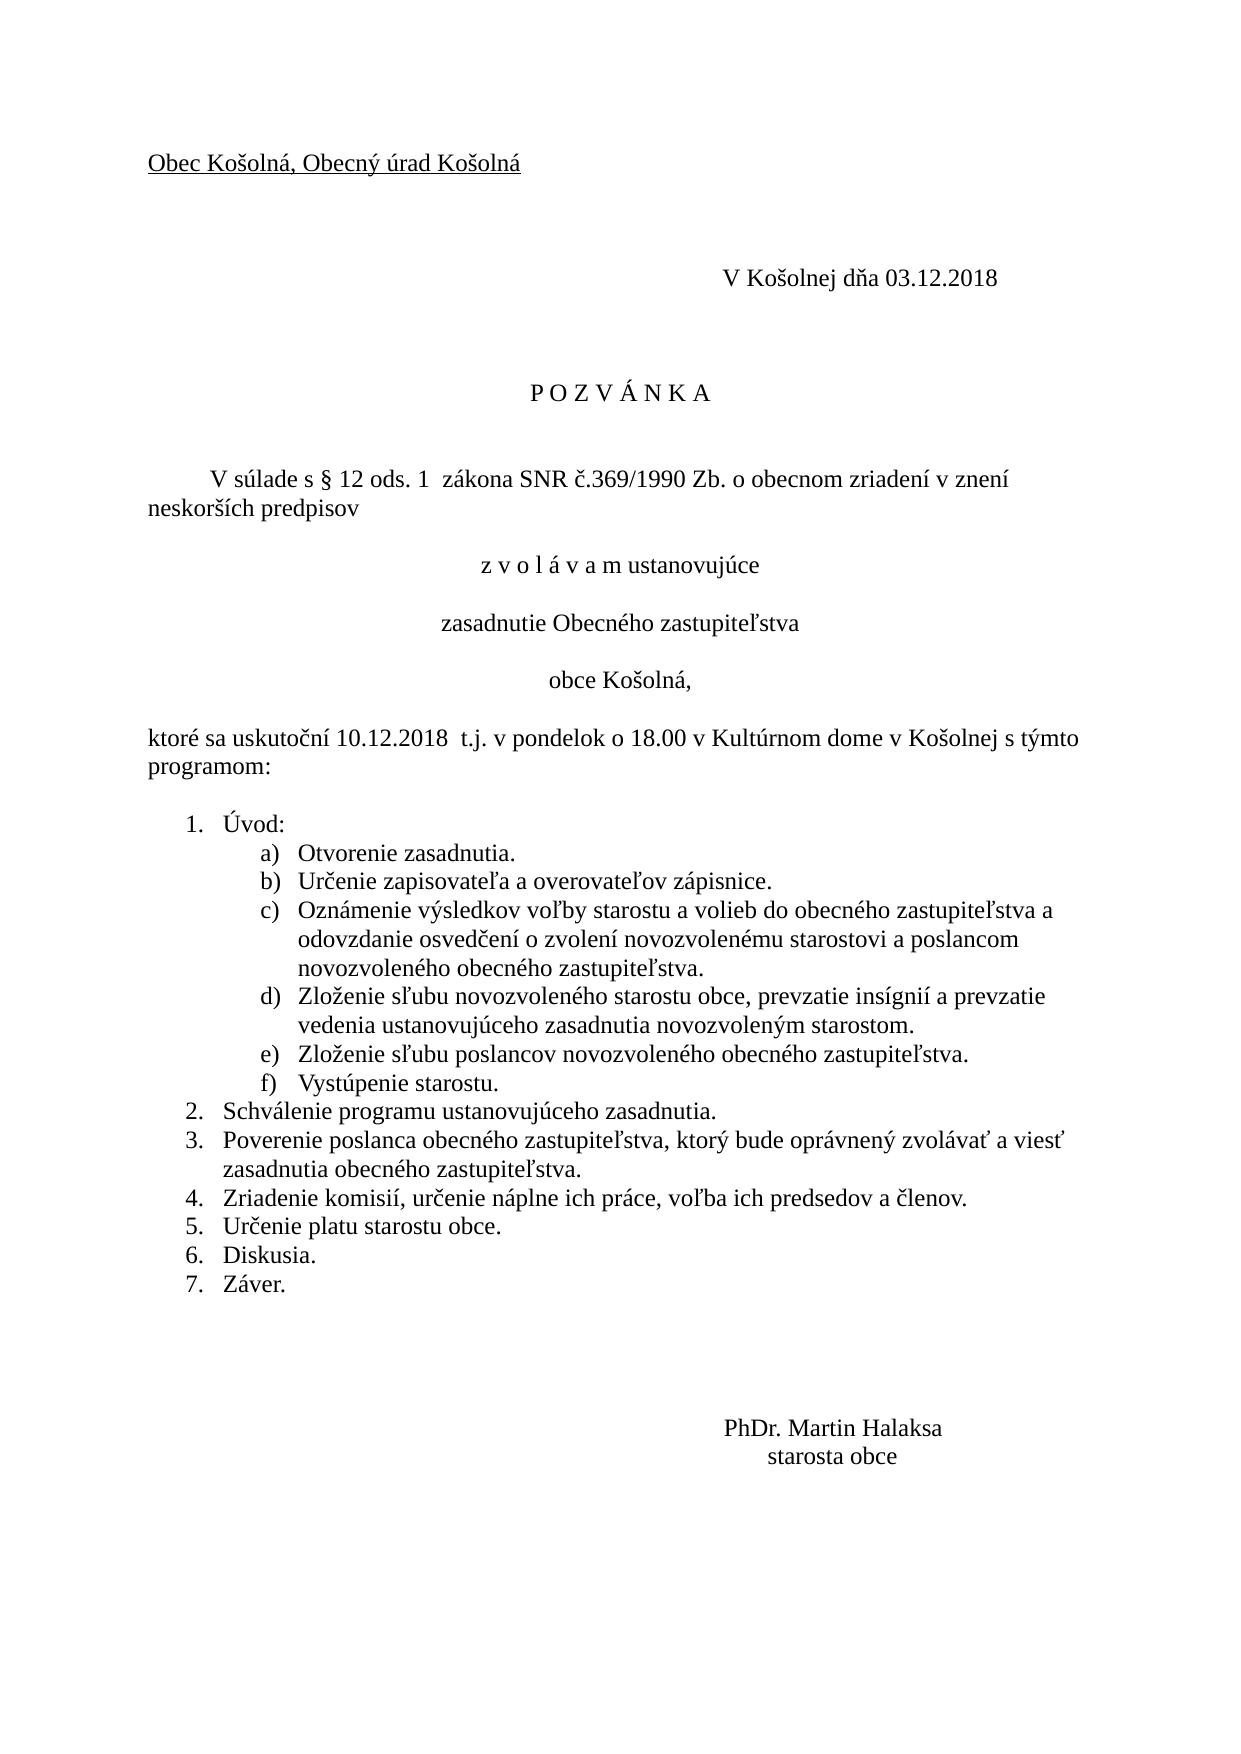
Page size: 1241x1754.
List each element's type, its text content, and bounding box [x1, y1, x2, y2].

text zasadnutie Obecného zastupiteľstva [148, 608, 1093, 636]
text V Košolnej dňa 03.12.2018 [148, 263, 1093, 291]
list Určenie zapisovateľa a overovateľov zápisnice. [260, 866, 1093, 895]
list Otvorenie zasadnutia. [260, 838, 1093, 866]
text starosta obce [148, 1441, 1093, 1470]
list Schválenie programu ustanovujúceho zasadnutia. [185, 1096, 1093, 1125]
text obce Košolná, [148, 665, 1093, 694]
list Diskusia. [185, 1240, 1093, 1269]
list Zloženie sľubu poslancov novozvoleného obecného zastupiteľstva. [260, 1039, 1093, 1068]
text ktoré sa uskutoční 10.12.2018 t.j. v pondelok o 18.00 v Kultúrnom dome v Košolnej s týmto programom: [148, 723, 1093, 780]
subtitle Obec Košolná, Obecný úrad Košolná [148, 148, 1093, 176]
list Zloženie sľubu novozvoleného starostu obce, prevzatie insígnií a prevzatie vedenia ustanovujúceho zasadnutia novozvoleným starostom. [260, 981, 1093, 1039]
text V súlade s § 12 ods. 1 zákona SNR č.369/1990 Zb. o obecnom zriadení v znení neskorších predpisov [148, 464, 1093, 521]
list Záver. [185, 1269, 1093, 1298]
text PhDr. Martin Halaksa [148, 1413, 1093, 1441]
list Určenie platu starostu obce. [185, 1211, 1093, 1240]
list Zriadenie komisií, určenie náplne ich práce, voľba ich predsedov a členov. [185, 1183, 1093, 1211]
list Poverenie poslanca obecného zastupiteľstva, ktorý bude oprávnený zvolávať a viesť zasadnutia obecného zastupiteľstva. [185, 1125, 1093, 1183]
list Vystúpenie starostu. [260, 1068, 1093, 1096]
list Úvod: [185, 809, 1093, 838]
text z v o l á v a m ustanovujúce [148, 550, 1093, 579]
list Oznámenie výsledkov voľby starostu a volieb do obecného zastupiteľstva a odovzdanie osvedčení o zvolení novozvolenému starostovi a poslancom novozvoleného obecného zastupiteľstva. [260, 895, 1093, 981]
text P O Z V Á N K A [148, 378, 1093, 406]
